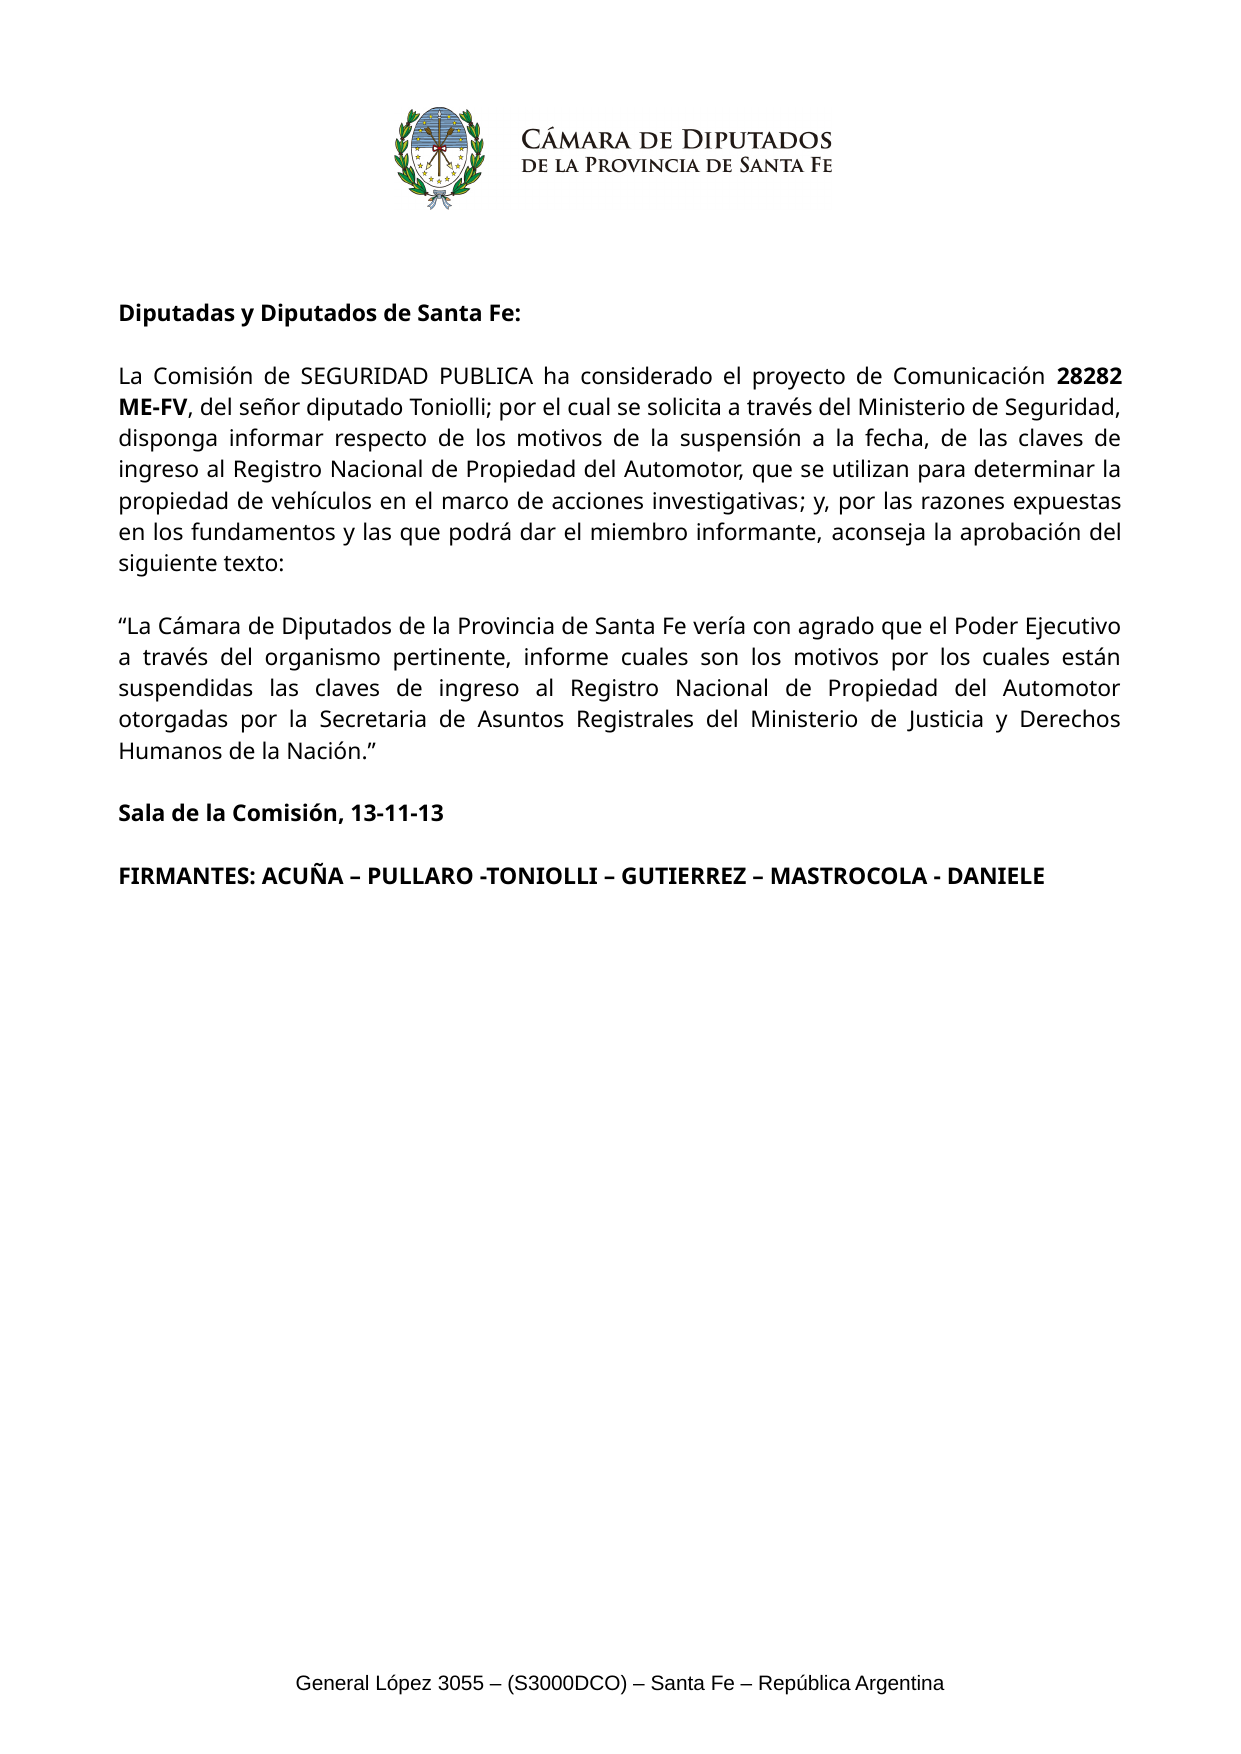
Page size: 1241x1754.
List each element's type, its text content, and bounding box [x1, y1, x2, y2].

text “La Cámara de Diputados de la Provincia de Santa Fe vería con agrado que el Poder Ejecutivo a través del organismo pertinente, informe cuales son los motivos por los cuales están suspendidas las claves de ingreso al Registro Nacional de Propiedad del Automotor otorgadas por la Secretaria de Asuntos Registrales del Ministerio de Justicia y Derechos Humanos de la Nación.” [118, 609, 1122, 766]
text FIRMANTES: ACUÑA – PULLARO -TONIOLLI – GUTIERREZ – MASTROCOLA - DANIELE [118, 859, 1122, 891]
text Sala de la Comisión, 13-11-13 [118, 797, 1122, 828]
text La Comisión de SEGURIDAD PUBLICA ha considerado el proyecto de Comunicación 28282 ME-FV, del señor diputado Toniolli; por el cual se solicita a través del Ministerio de Seguridad, disponga informar respecto de los motivos de la suspensión a la fecha, de las claves de ingreso al Registro Nacional de Propiedad del Automotor, que se utilizan para determinar la propiedad de vehículos en el marco de acciones investigativas; y, por las razones expuestas en los fundamentos y las que podrá dar el miembro informante, aconseja la aprobación del siguiente texto: [118, 359, 1122, 578]
picture [394, 107, 832, 210]
text Diputadas y Diputados de Santa Fe: [118, 297, 1122, 328]
